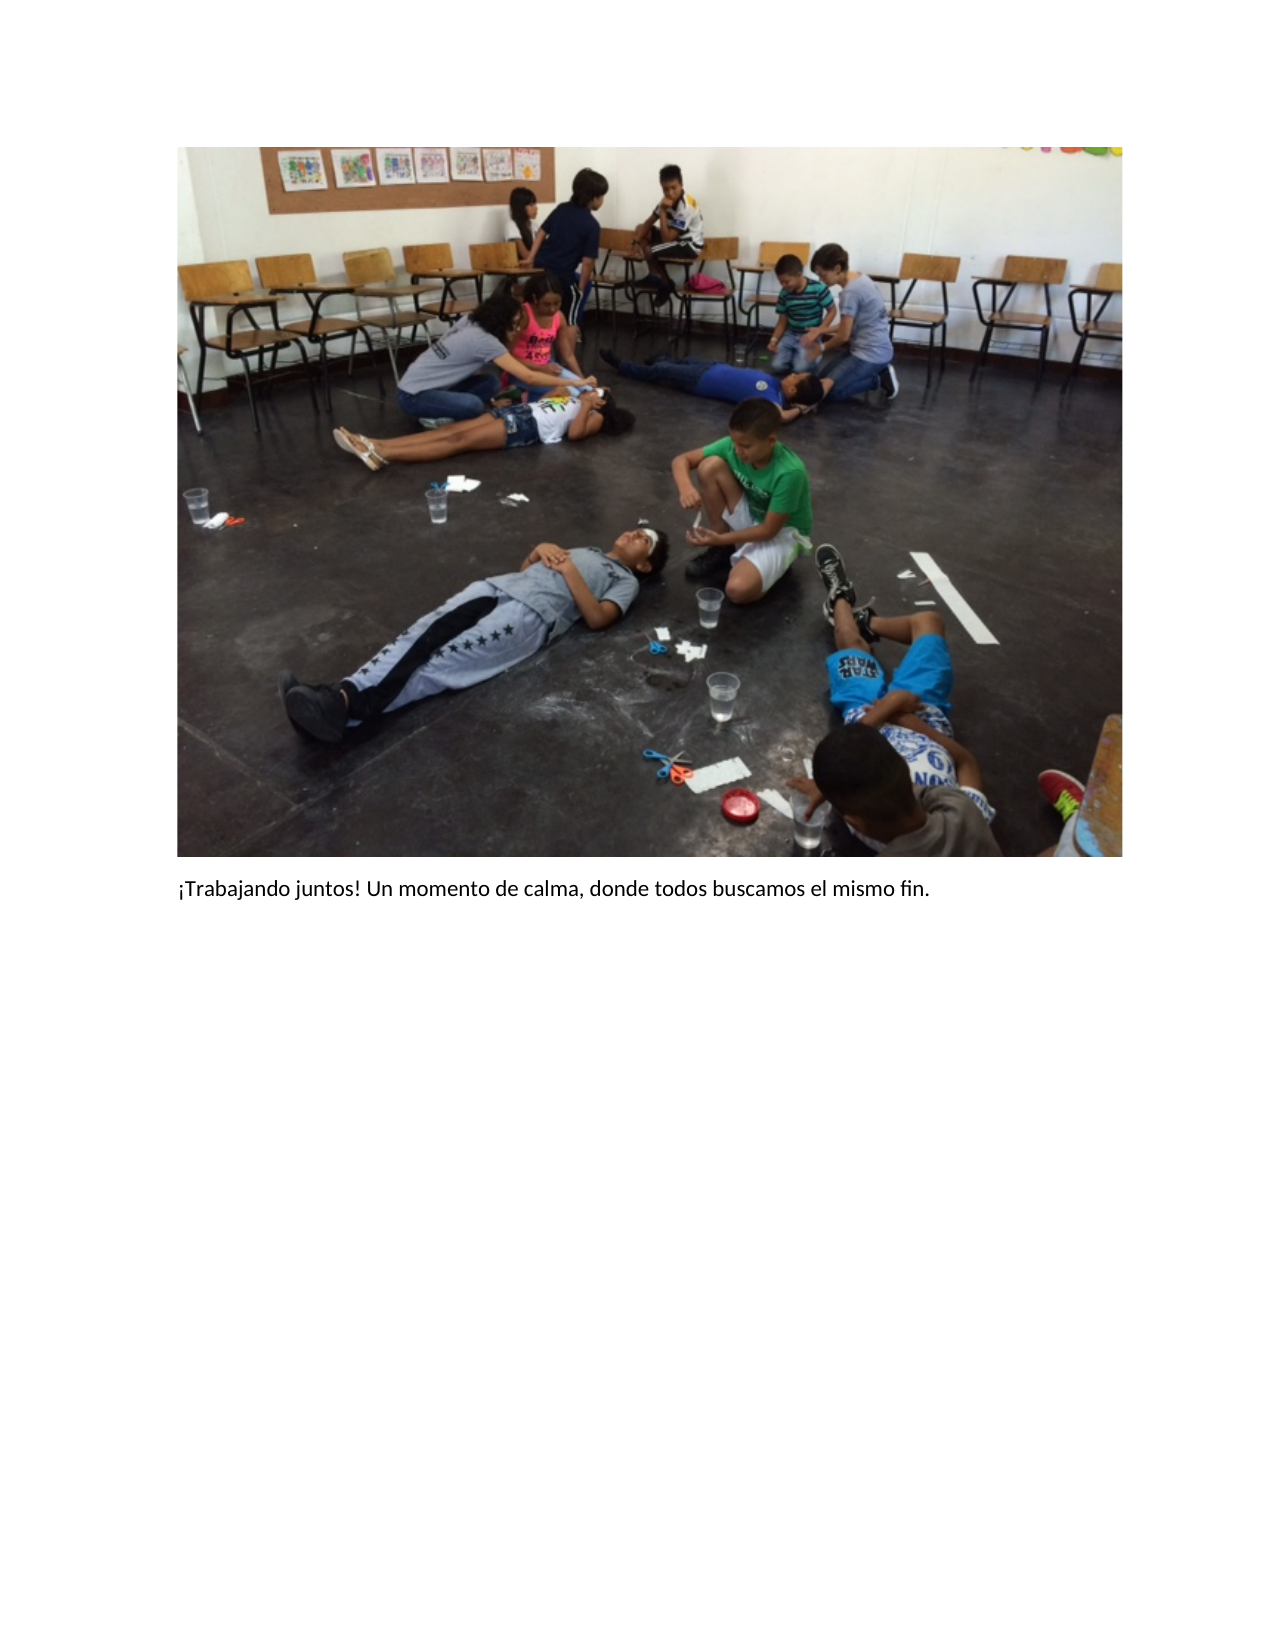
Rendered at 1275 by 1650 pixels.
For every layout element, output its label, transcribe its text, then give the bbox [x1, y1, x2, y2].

text ¡Trabajando juntos! Un momento de calma, donde todos buscamos el mismo fin. [177, 874, 1098, 902]
